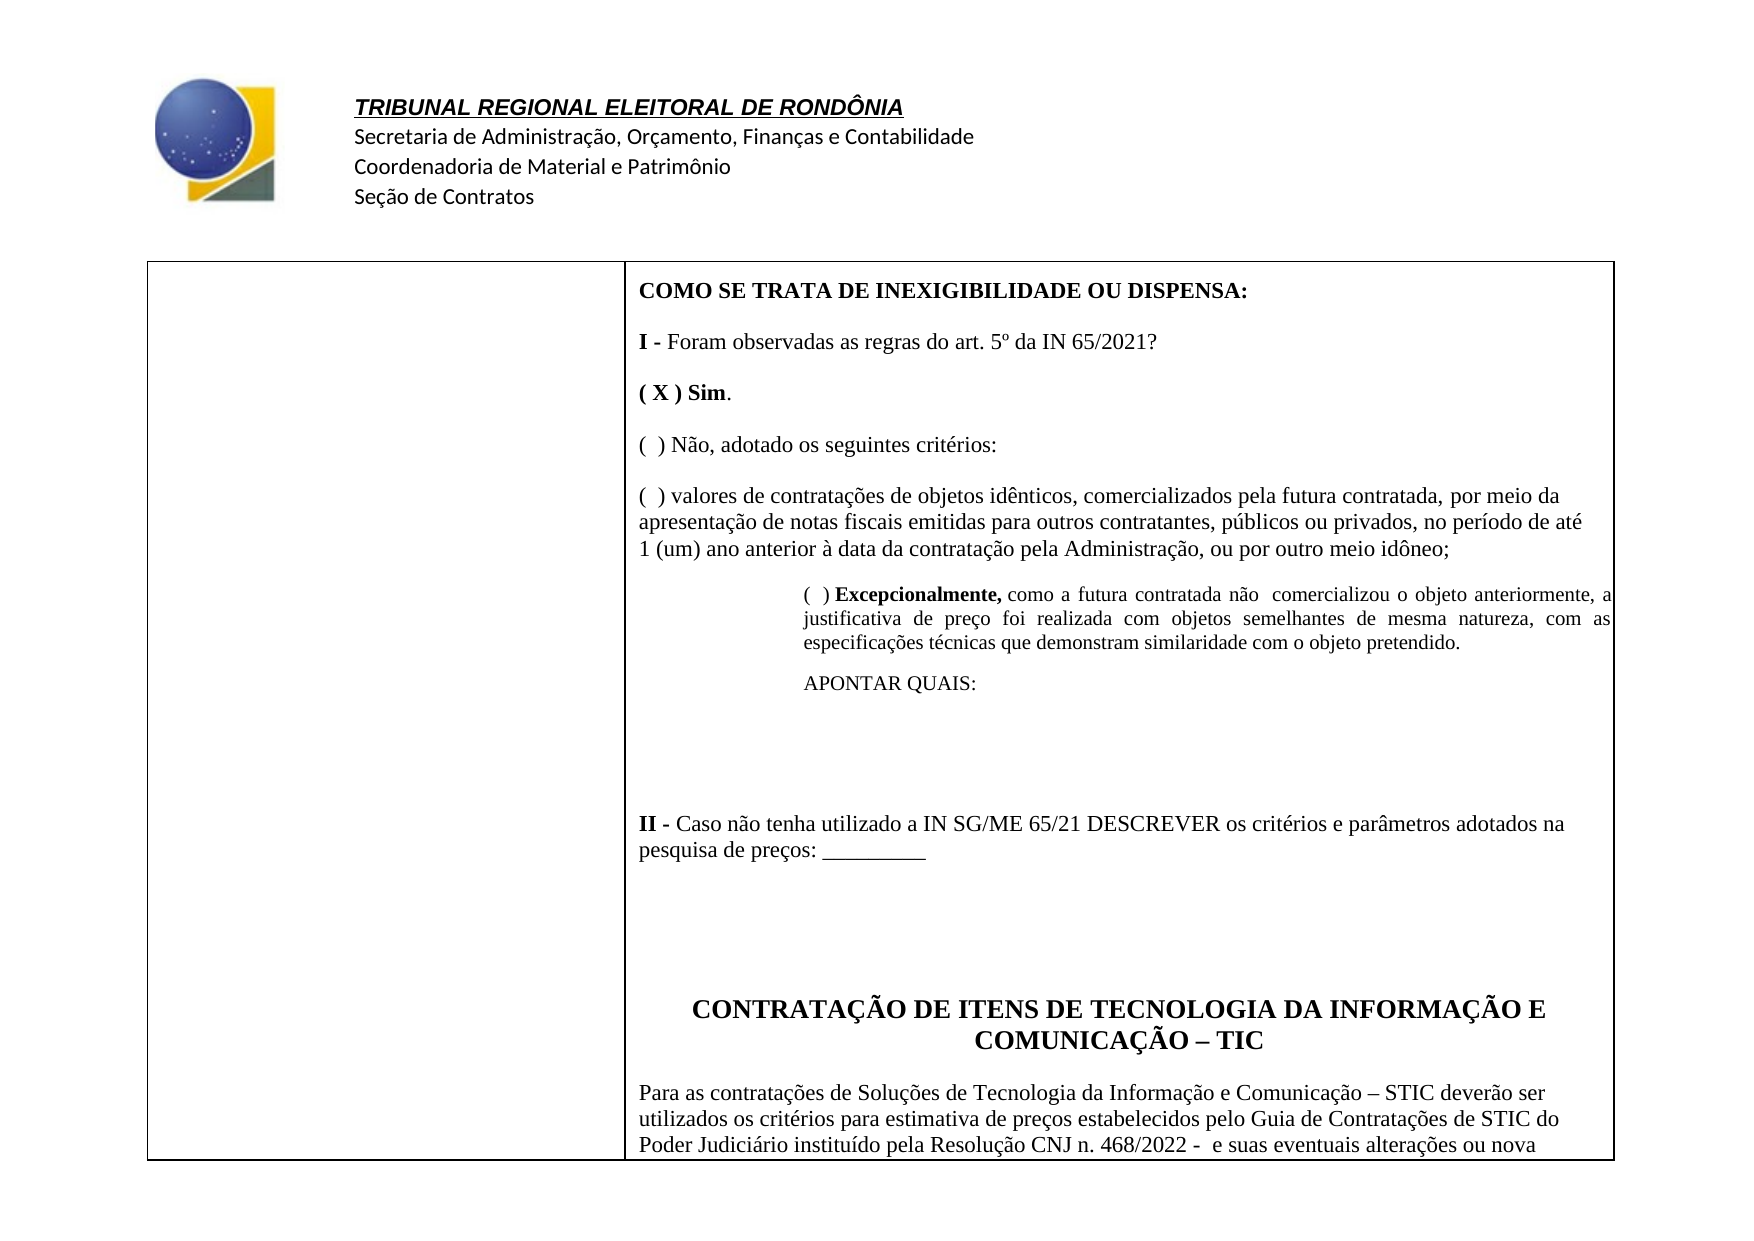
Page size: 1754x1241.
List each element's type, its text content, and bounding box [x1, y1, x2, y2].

table_cell [148, 262, 624, 1159]
table_cell COMO SE TRATA DE INEXIGIBILIDADE OU DISPENSA: I - Foram observadas as regras do art. 5º da IN 65/2021? ( X ) Sim. ( ) Não, adotado os seguintes critérios: ( ) valores de contratações de objetos idênticos, comercializados pela futura contratada, por meio da apresentação de notas fiscais emitidas para outros contratantes, públicos ou privados, no período de até 1 (um) ano anterior à data da contratação pela Administração, ou por outro meio idôneo; ( ) Excepcionalmente, como a futura contratada não comercializou o objeto anteriormente, a justificativa de preço foi realizada com objetos semelhantes de mesma natureza, com as especificações técnicas que demonstram similaridade com o objeto pretendido. APONTAR QUAIS: II - Caso não tenha utilizado a IN SG/ME 65/21 DESCREVER os critérios e parâmetros adotados na pesquisa de preços: _________ CONTRATAÇÃO DE ITENS DE TECNOLOGIA DA INFORMAÇÃO E COMUNICAÇÃO – TIC Para as contratações de Soluções de Tecnologia da Informação e Comunicação – STIC deverão ser utilizados os critérios para estimativa de preços estabelecidos pelo Guia de Contratações de STIC do Poder Judiciário instituído pela Resolução CNJ n. 468/2022 - e suas eventuais alterações ou nova [626, 262, 1613, 1159]
